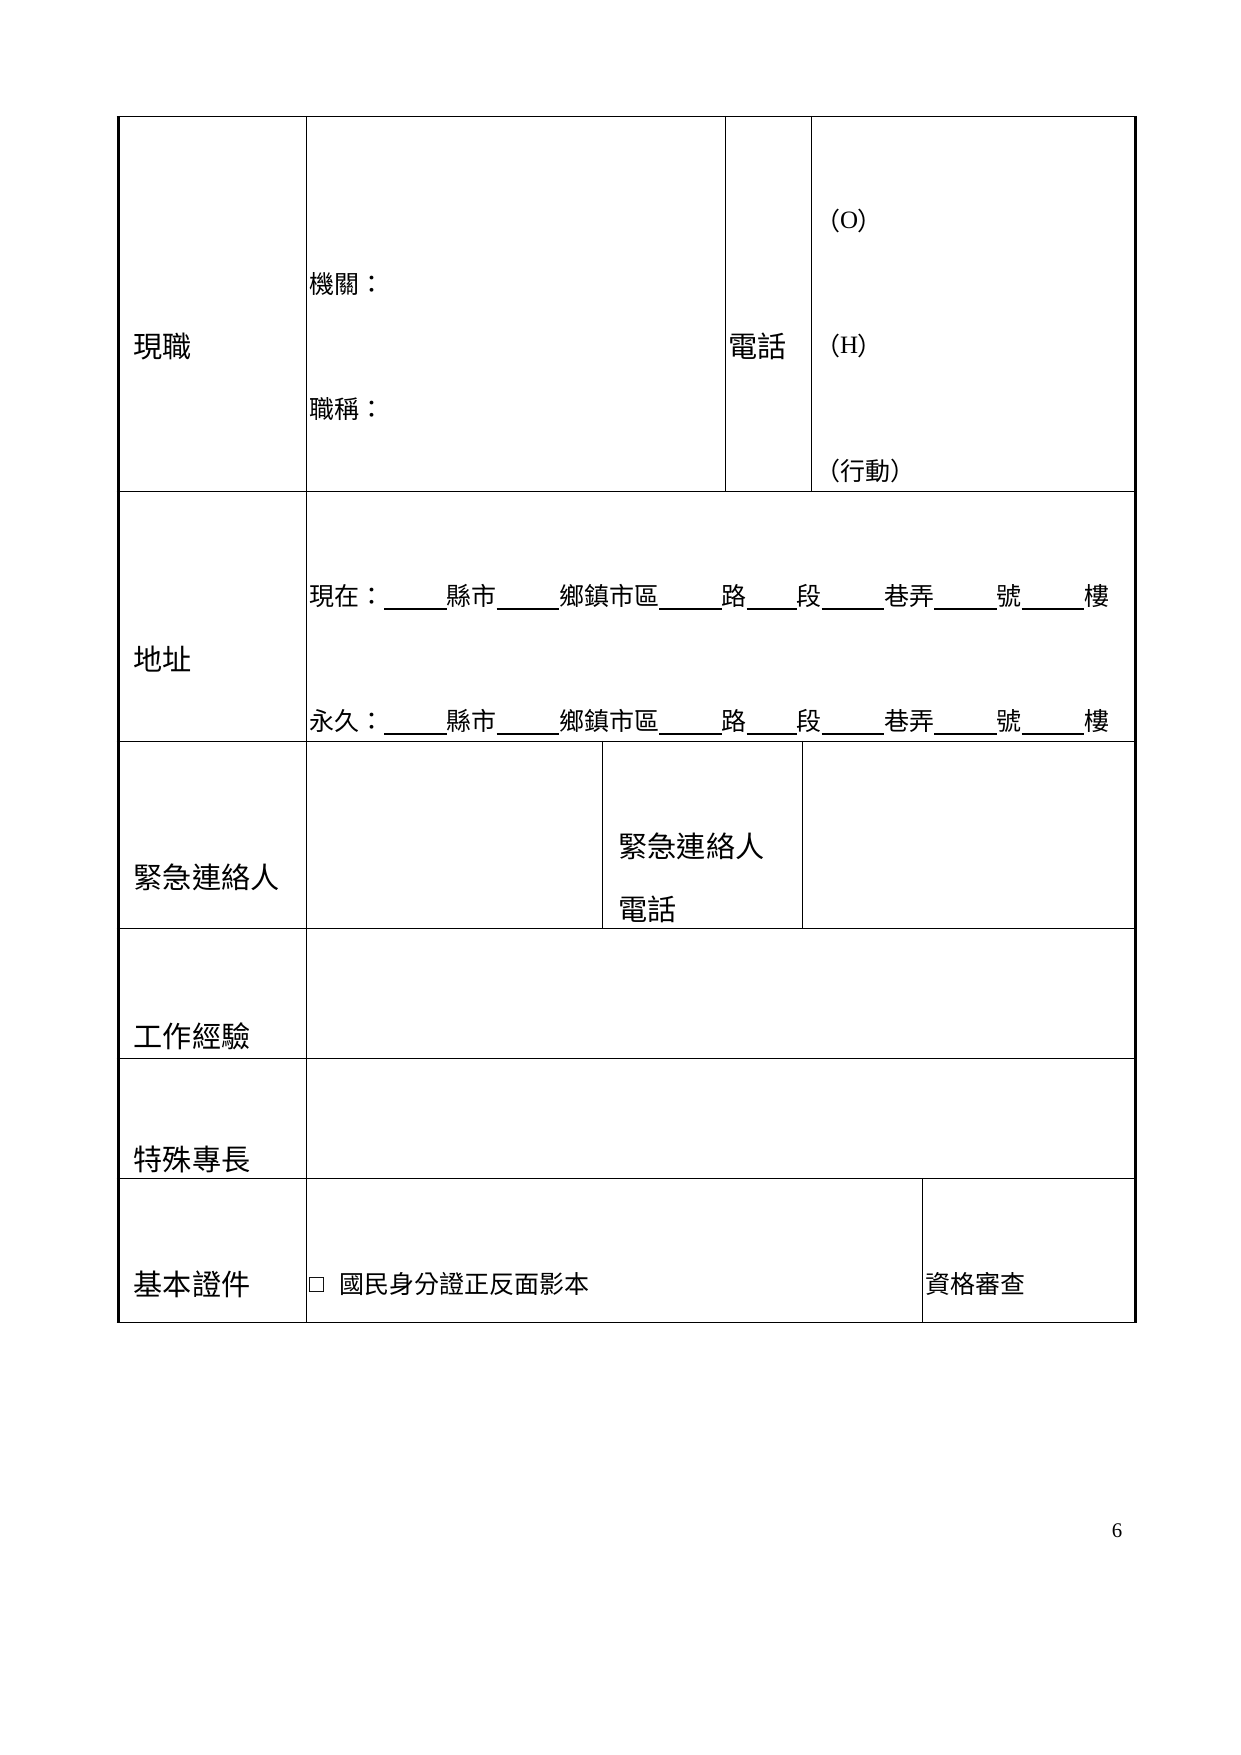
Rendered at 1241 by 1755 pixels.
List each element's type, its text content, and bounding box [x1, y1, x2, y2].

table_cell [307, 1059, 1134, 1178]
table_cell 緊急連絡人 [120, 742, 306, 928]
table_cell 現職 [120, 117, 306, 491]
table_cell 資格審查 [923, 1179, 1134, 1322]
table_cell 地址 [120, 492, 306, 741]
table_cell 機關： 職稱： [307, 117, 725, 491]
table_cell 工作經驗 [120, 929, 306, 1058]
table_cell 電話 [726, 117, 811, 491]
table_cell [307, 742, 602, 928]
table_cell 現在： 縣市 鄉鎮市區 路 段 巷弄 號 樓 永久： 縣市 鄉鎮市區 路 段 巷弄 號 樓 [307, 492, 1134, 741]
table_cell （O） （H） （行動） [812, 117, 1134, 491]
table_cell [803, 742, 1134, 928]
table_cell 特殊專長 [120, 1059, 306, 1178]
table_cell □ 國民身分證正反面影本 [307, 1179, 922, 1322]
table_cell 基本證件 [120, 1179, 306, 1322]
table_cell [307, 929, 1134, 1058]
table_cell 緊急連絡人電話 [603, 742, 802, 928]
